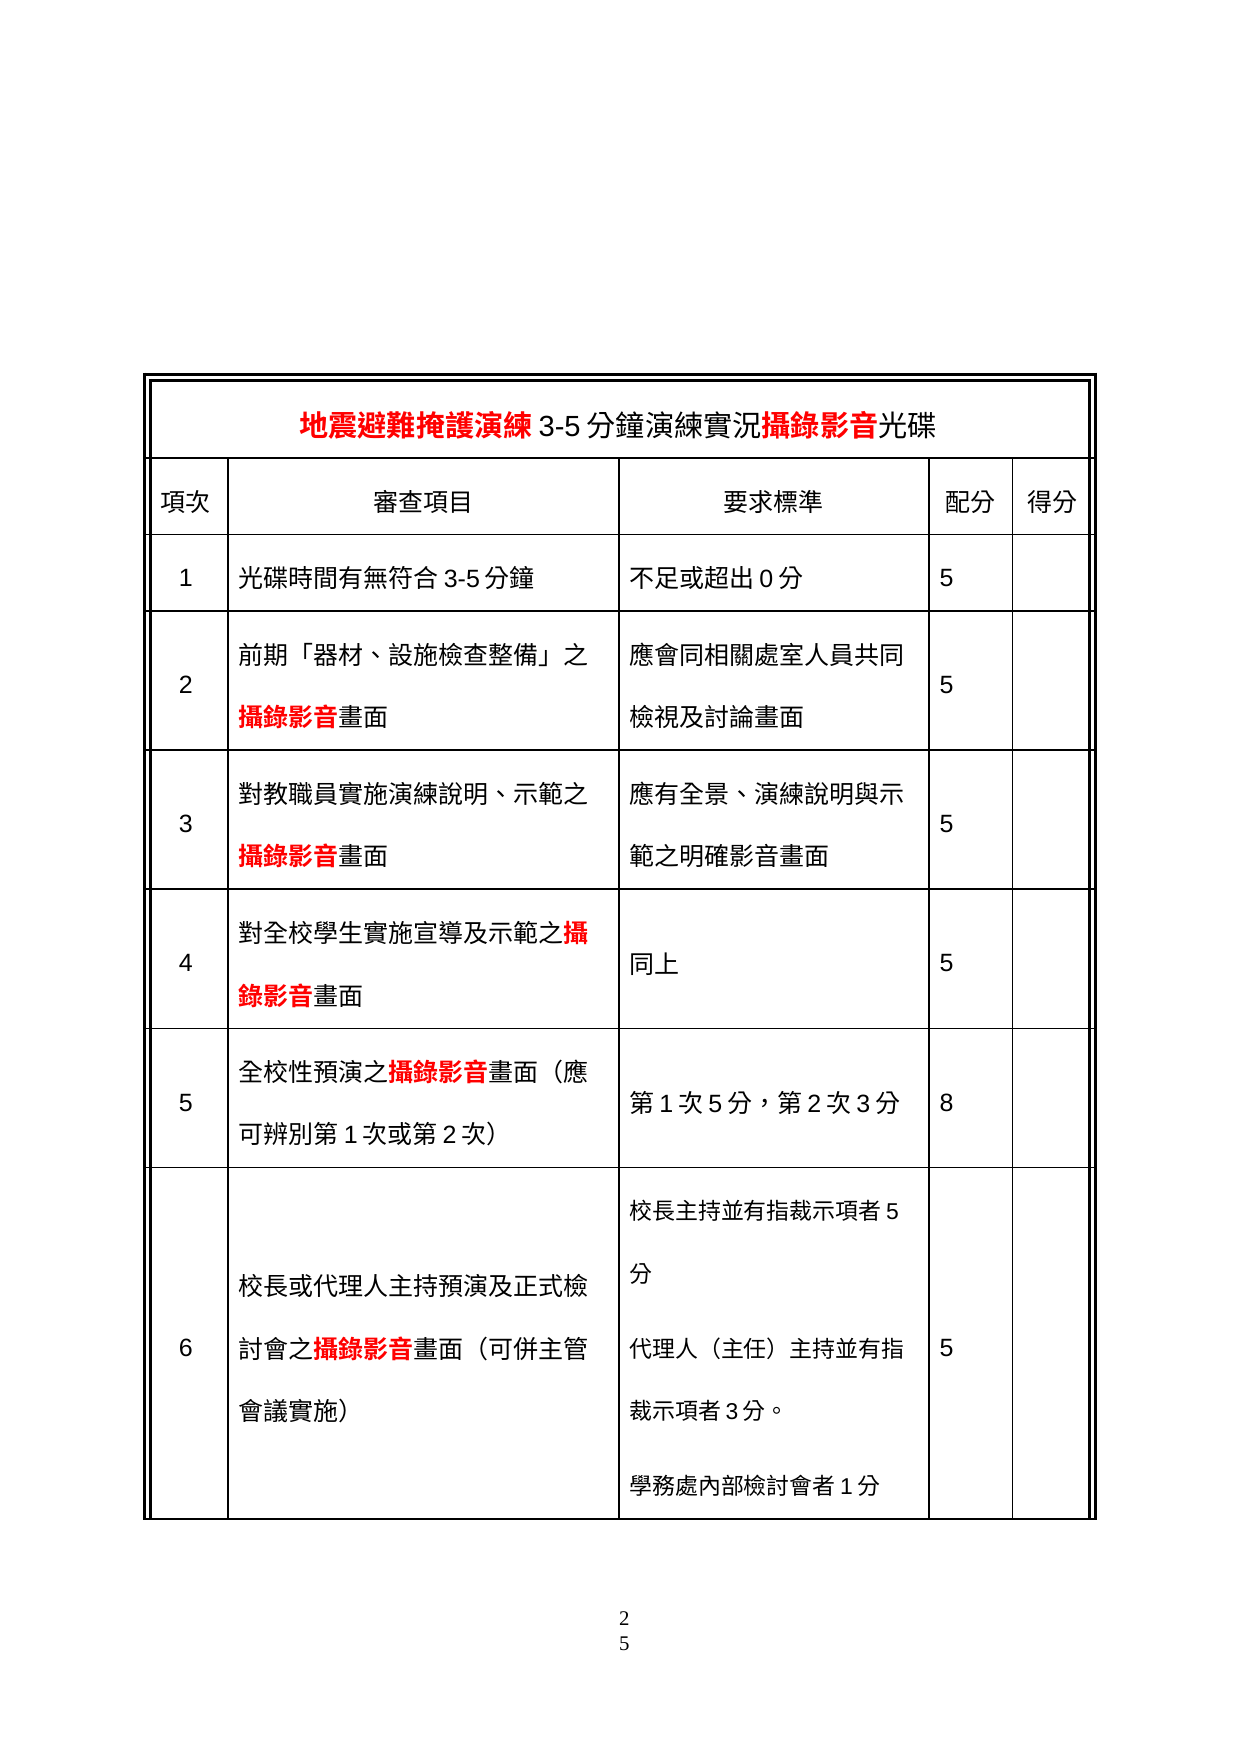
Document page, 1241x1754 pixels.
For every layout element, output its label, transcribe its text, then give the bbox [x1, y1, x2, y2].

table_cell 5 [930, 535, 1012, 610]
table_cell 2 [152, 612, 227, 749]
table_cell 前期「器材、設施檢查整備」之攝錄影音畫面 [229, 612, 618, 749]
table_cell 5 [930, 612, 1012, 749]
table_cell 5 [930, 1168, 1012, 1518]
table_cell 不足或超出0分 [620, 535, 928, 610]
table_cell 校長主持並有指裁示項者5分 代理人（主任）主持並有指裁示項者3分。 學務處內部檢討會者1分 [620, 1168, 928, 1518]
table_cell 8 [930, 1029, 1012, 1166]
table_cell 光碟時間有無符合3-5分鐘 [229, 535, 618, 610]
table_cell 5 [930, 751, 1012, 888]
table_cell 要求標準 [620, 459, 928, 534]
table_cell [1013, 1029, 1088, 1166]
table_cell 得分 [1013, 459, 1088, 534]
table_cell 5 [152, 1029, 227, 1166]
table_cell 應會同相關處室人員共同檢視及討論畫面 [620, 612, 928, 749]
table_cell 5 [930, 890, 1012, 1027]
table_header 地震避難掩護演練3-5分鐘演練實況攝錄影音光碟 [148, 376, 1092, 457]
table_cell 對全校學生實施宣導及示範之攝錄影音畫面 [229, 890, 618, 1027]
table_cell [1013, 535, 1088, 610]
table_cell 審查項目 [229, 459, 618, 534]
table_cell 1 [152, 535, 227, 610]
table_cell [1013, 751, 1088, 888]
table_cell 配分 [930, 459, 1012, 534]
table_cell [1013, 1168, 1088, 1518]
table_cell 對教職員實施演練說明、示範之攝錄影音畫面 [229, 751, 618, 888]
table_cell 第1次5分，第2次3分 [620, 1029, 928, 1166]
table_cell 項次 [152, 459, 227, 534]
table_cell [1013, 612, 1088, 749]
table_cell 校長或代理人主持預演及正式檢討會之攝錄影音畫面（可併主管會議實施） [229, 1168, 618, 1518]
table_cell 全校性預演之攝錄影音畫面（應可辨別第1次或第2次） [229, 1029, 618, 1166]
table_cell 3 [152, 751, 227, 888]
table_cell [1013, 890, 1088, 1027]
table_cell 應有全景、演練說明與示範之明確影音畫面 [620, 751, 928, 888]
table_cell 6 [152, 1168, 227, 1518]
table_cell 4 [152, 890, 227, 1027]
table_cell 同上 [620, 890, 928, 1027]
